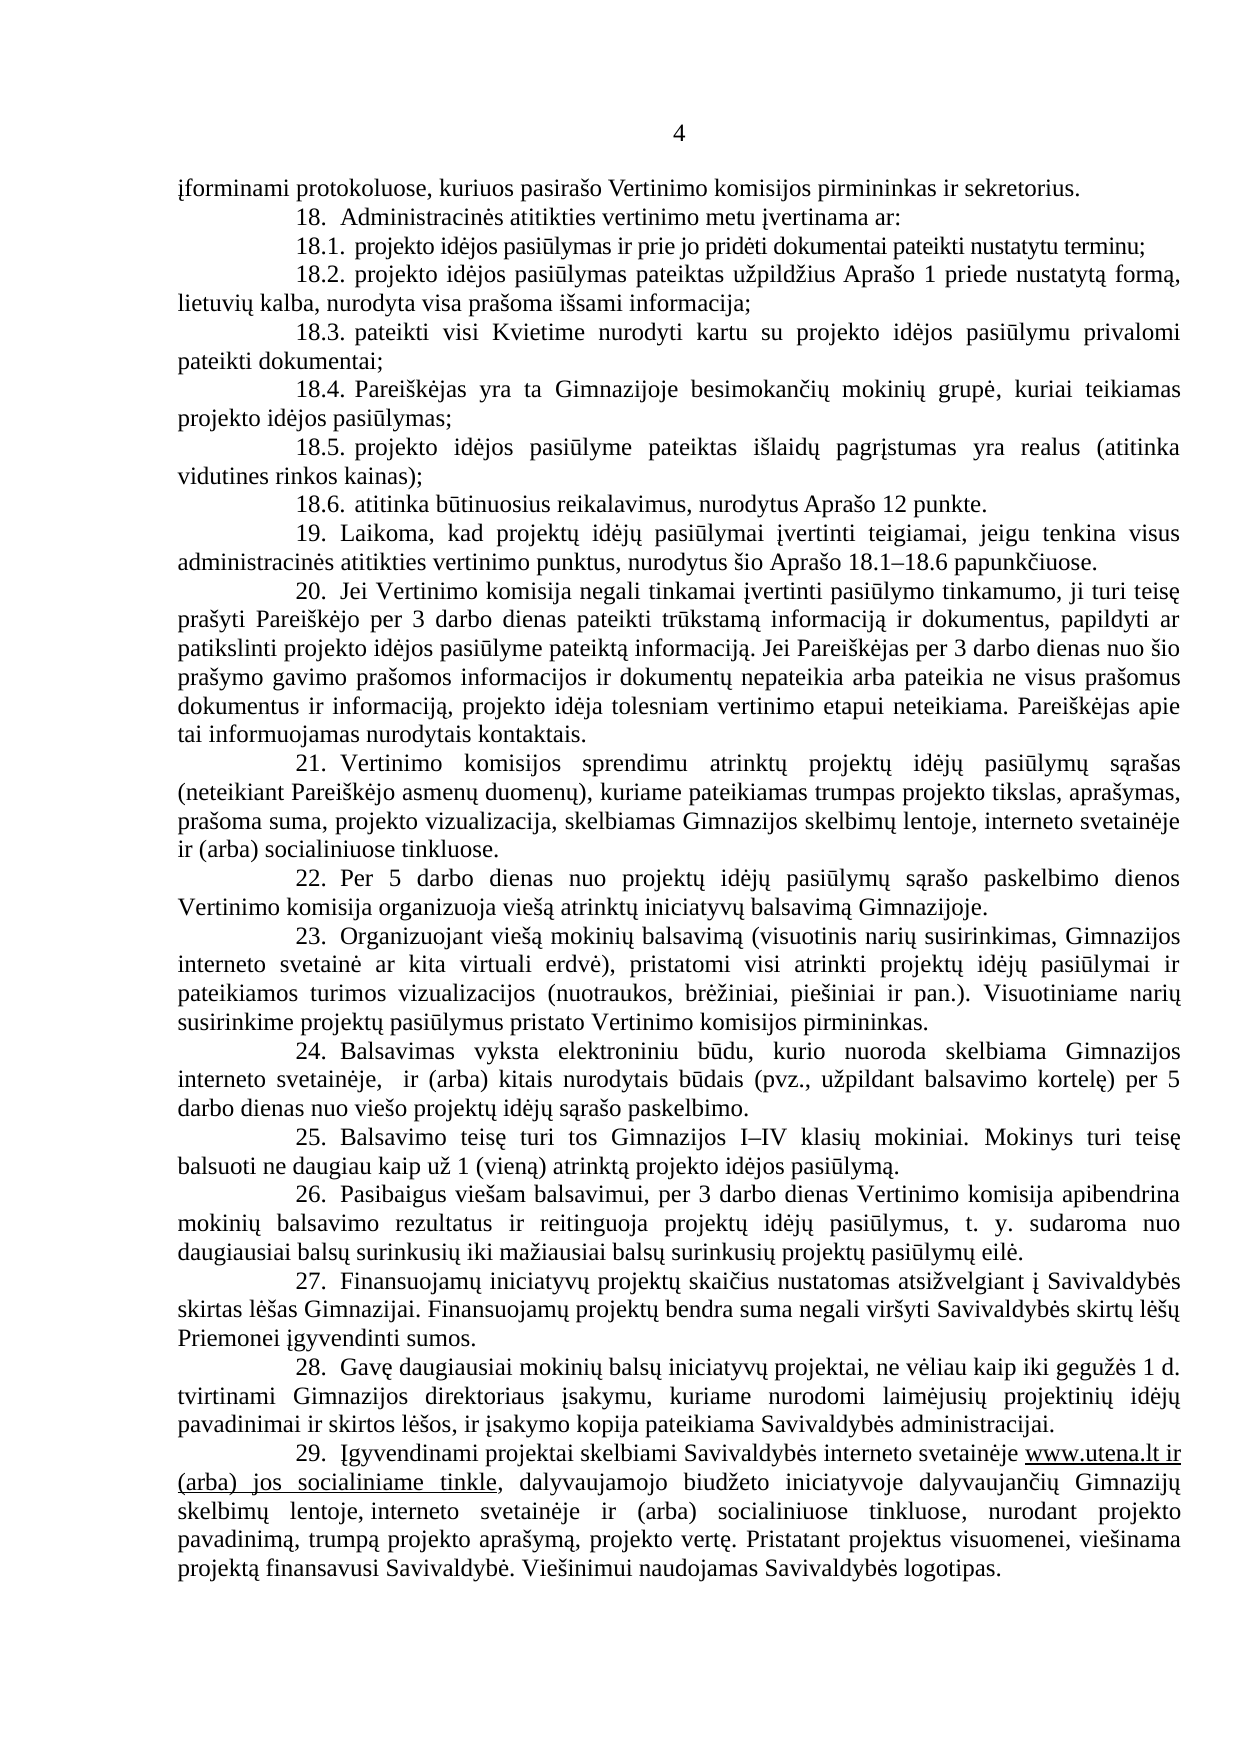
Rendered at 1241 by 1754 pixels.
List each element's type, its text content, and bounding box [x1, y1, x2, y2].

text įforminami protokoluose, kuriuos pasirašo Vertinimo komisijos pirmininkas ir sekretorius. [177, 173, 1181, 202]
text 27. Finansuojamų iniciatyvų projektų skaičius nustatomas atsižvelgiant į Savivaldybės skirtas lėšas Gimnazijai. Finansuojamų projektų bendra suma negali viršyti Savivaldybės skirtų lėšų Priemonei įgyvendinti sumos. [177, 1266, 1181, 1352]
text 18. Administracinės atitikties vertinimo metu įvertinama ar: [177, 202, 1181, 231]
text 29. Įgyvendinami projektai skelbiami Savivaldybės interneto svetainėje www.utena.lt ir (arba) jos socialiniame tinkle, dalyvaujamojo biudžeto iniciatyvoje dalyvaujančių Gimnazijų skelbimų lentoje, interneto svetainėje ir (arba) socialiniuose tinkluose, nurodant projekto pavadinimą, trumpą projekto aprašymą, projekto vertę. Pristatant projektus visuomenei, viešinama projektą finansavusi Savivaldybė. Viešinimui naudojamas Savivaldybės logotipas. [177, 1438, 1181, 1582]
text 25. Balsavimo teisę turi tos Gimnazijos I–IV klasių mokiniai. Mokinys turi teisę balsuoti ne daugiau kaip už 1 (vieną) atrinktą projekto idėjos pasiūlymą. [177, 1122, 1181, 1179]
text 18.2. projekto idėjos pasiūlymas pateiktas užpildžius Aprašo 1 priede nustatytą formą, lietuvių kalba, nurodyta visa prašoma išsami informacija; [177, 259, 1181, 317]
text 21. Vertinimo komisijos sprendimu atrinktų projektų idėjų pasiūlymų sąrašas (neteikiant Pareiškėjo asmenų duomenų), kuriame pateikiamas trumpas projekto tikslas, aprašymas, prašoma suma, projekto vizualizacija, skelbiamas Gimnazijos skelbimų lentoje, interneto svetainėje ir (arba) socialiniuose tinkluose. [177, 748, 1181, 863]
text 18.4. Pareiškėjas yra ta Gimnazijoje besimokančių mokinių grupė, kuriai teikiamas projekto idėjos pasiūlymas; [177, 374, 1181, 432]
text 18.3. pateikti visi Kvietime nurodyti kartu su projekto idėjos pasiūlymu privalomi pateikti dokumentai; [177, 317, 1181, 374]
text 24. Balsavimas vyksta elektroniniu būdu, kurio nuoroda skelbiama Gimnazijos interneto svetainėje, ir (arba) kitais nurodytais būdais (pvz., užpildant balsavimo kortelę) per 5 darbo dienas nuo viešo projektų idėjų sąrašo paskelbimo. [177, 1036, 1181, 1122]
text 22. Per 5 darbo dienas nuo projektų idėjų pasiūlymų sąrašo paskelbimo dienos Vertinimo komisija organizuoja viešą atrinktų iniciatyvų balsavimą Gimnazijoje. [177, 863, 1181, 921]
text 23. Organizuojant viešą mokinių balsavimą (visuotinis narių susirinkimas, Gimnazijos interneto svetainė ar kita virtuali erdvė), pristatomi visi atrinkti projektų idėjų pasiūlymai ir pateikiamos turimos vizualizacijos (nuotraukos, brėžiniai, piešiniai ir pan.). Visuotiniame narių susirinkime projektų pasiūlymus pristato Vertinimo komisijos pirmininkas. [177, 921, 1181, 1036]
text 28. Gavę daugiausiai mokinių balsų iniciatyvų projektai, ne vėliau kaip iki gegužės 1 d. tvirtinami Gimnazijos direktoriaus įsakymu, kuriame nurodomi laimėjusių projektinių idėjų pavadinimai ir skirtos lėšos, ir įsakymo kopija pateikiama Savivaldybės administracijai. [177, 1352, 1181, 1438]
text 19. Laikoma, kad projektų idėjų pasiūlymai įvertinti teigiamai, jeigu tenkina visus administracinės atitikties vertinimo punktus, nurodytus šio Aprašo 18.1–18.6 papunkčiuose. [177, 518, 1181, 576]
text 20. Jei Vertinimo komisija negali tinkamai įvertinti pasiūlymo tinkamumo, ji turi teisę prašyti Pareiškėjo per 3 darbo dienas pateikti trūkstamą informaciją ir dokumentus, papildyti ar patikslinti projekto idėjos pasiūlyme pateiktą informaciją. Jei Pareiškėjas per 3 darbo dienas nuo šio prašymo gavimo prašomos informacijos ir dokumentų nepateikia arba pateikia ne visus prašomus dokumentus ir informaciją, projekto idėja tolesniam vertinimo etapui neteikiama. Pareiškėjas apie tai informuojamas nurodytais kontaktais. [177, 576, 1181, 748]
text 18.1. projekto idėjos pasiūlymas ir prie jo pridėti dokumentai pateikti nustatytu terminu; [177, 231, 1181, 259]
text 18.5. projekto idėjos pasiūlyme pateiktas išlaidų pagrįstumas yra realus (atitinka vidutines rinkos kainas); [177, 432, 1181, 489]
text 26. Pasibaigus viešam balsavimui, per 3 darbo dienas Vertinimo komisija apibendrina mokinių balsavimo rezultatus ir reitinguoja projektų idėjų pasiūlymus, t. y. sudaroma nuo daugiausiai balsų surinkusių iki mažiausiai balsų surinkusių projektų pasiūlymų eilė. [177, 1179, 1181, 1266]
text 18.6. atitinka būtinuosius reikalavimus, nurodytus Aprašo 12 punkte. [177, 489, 1181, 518]
